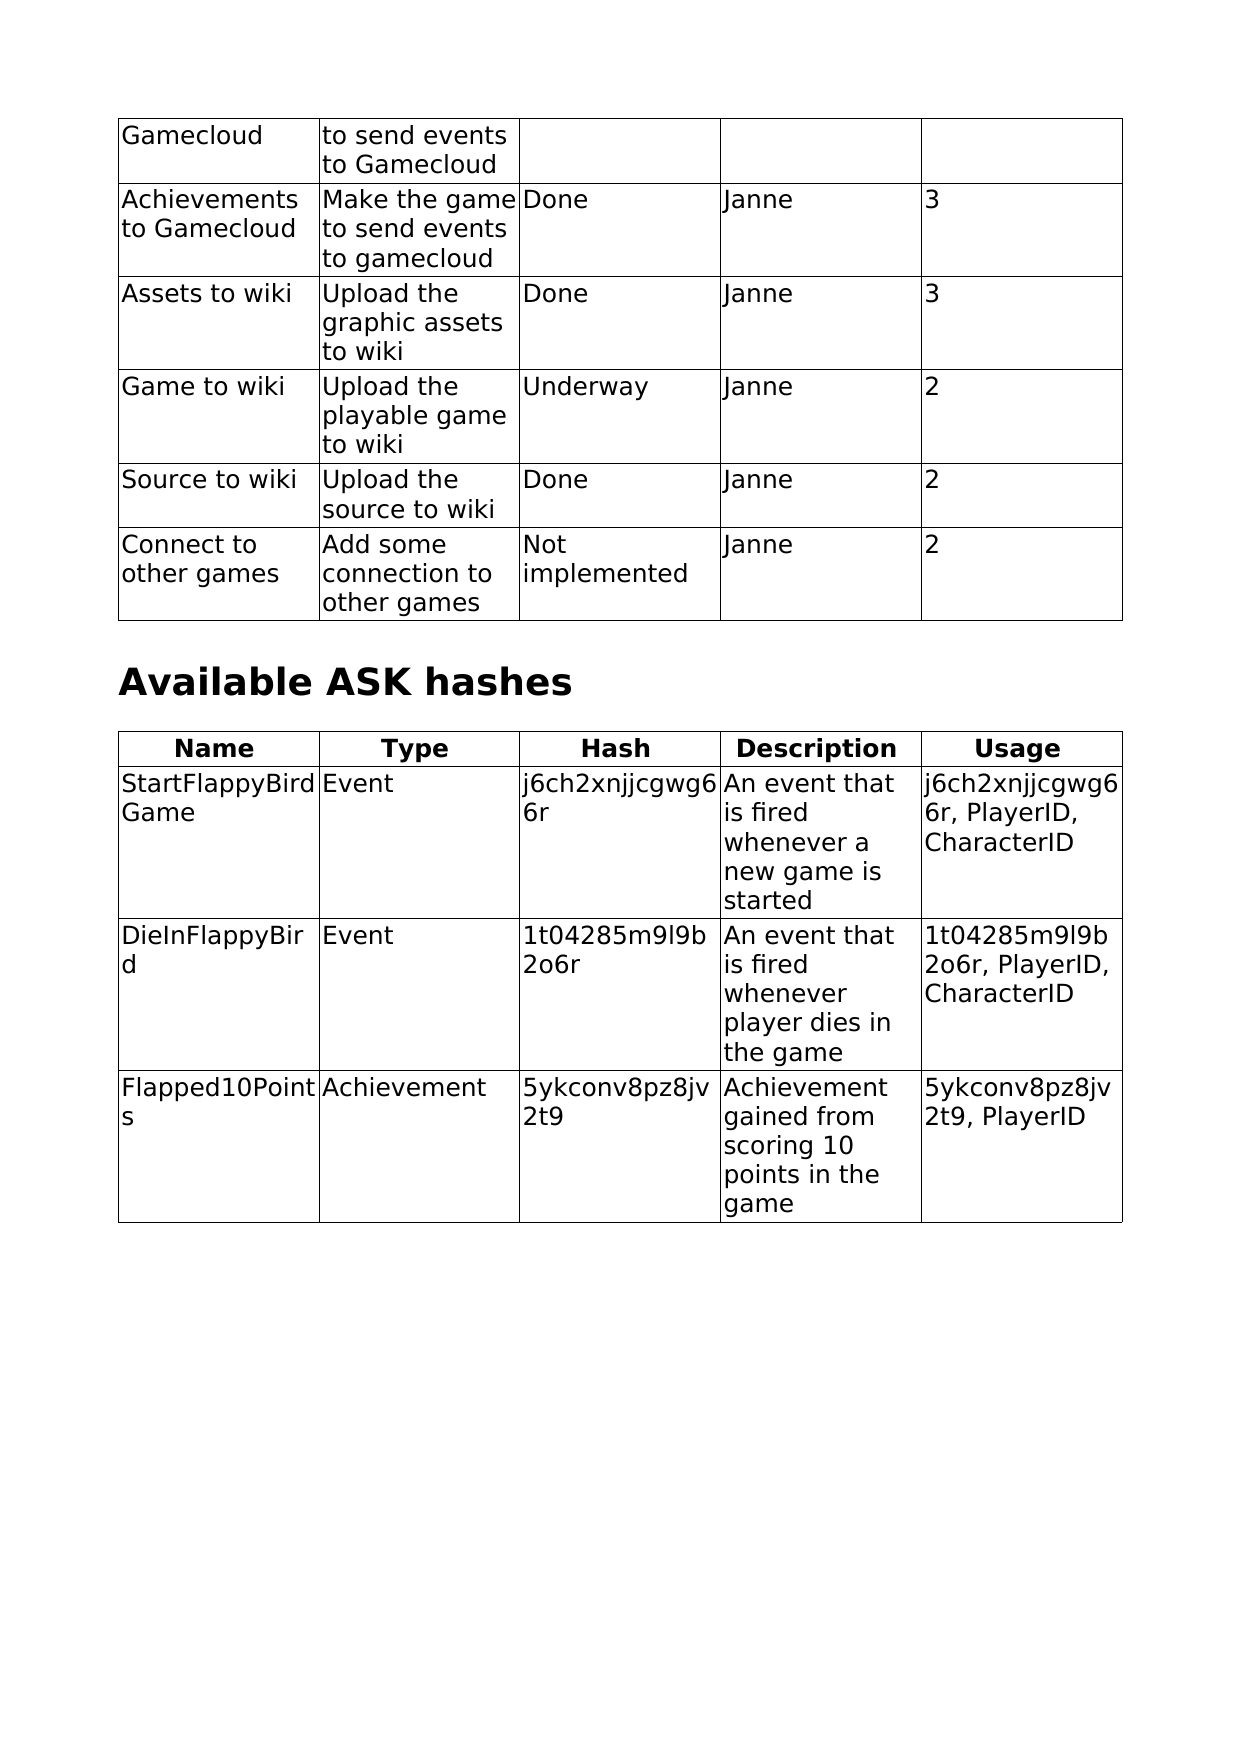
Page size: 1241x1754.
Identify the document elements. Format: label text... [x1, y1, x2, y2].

table_cell 1t04285m9l9b2o6r, PlayerID, CharacterID [922, 919, 1122, 1070]
table_cell Add some connection to other games [320, 528, 519, 620]
table_cell Not implemented [520, 528, 720, 620]
table_cell 2 [922, 370, 1122, 463]
table_cell [922, 119, 1122, 182]
table_cell 5ykconv8pz8jv2t9 [520, 1071, 720, 1222]
table_cell Underway [520, 370, 720, 463]
table_cell Done [520, 184, 720, 276]
table_cell 3 [922, 277, 1122, 369]
table_cell 3 [922, 184, 1122, 276]
table_header Hash [520, 732, 720, 766]
table_cell Achievement [320, 1071, 519, 1222]
table_cell 2 [922, 464, 1122, 527]
table_cell Upload the source to wiki [320, 464, 519, 527]
table_cell Janne [721, 277, 921, 369]
table_cell Make the game to send events to gamecloud [320, 184, 519, 276]
table_cell Event [320, 919, 519, 1070]
table_cell 2 [922, 528, 1122, 620]
table_cell An event that is fired whenever player dies in the game [721, 919, 921, 1070]
table_cell Gamecloud [119, 119, 319, 182]
table_cell DieInFlappyBird [119, 919, 319, 1070]
table_cell Assets to wiki [119, 277, 319, 369]
table_cell [520, 119, 720, 182]
table_cell 5ykconv8pz8jv2t9, PlayerID [922, 1071, 1122, 1222]
table_cell j6ch2xnjjcgwg66r [520, 767, 720, 918]
subtitle Available ASK hashes [118, 660, 1122, 704]
table_cell Achievement gained from scoring 10 points in the game [721, 1071, 921, 1222]
table_cell StartFlappyBirdGame [119, 767, 319, 918]
table_cell to send events to Gamecloud [320, 119, 519, 182]
table_cell Janne [721, 528, 921, 620]
table_header Description [721, 732, 921, 766]
table_header Type [320, 732, 519, 766]
table_cell Connect to other games [119, 528, 319, 620]
table_cell An event that is fired whenever a new game is started [721, 767, 921, 918]
table_cell Achievements to Gamecloud [119, 184, 319, 276]
table_cell j6ch2xnjjcgwg66r, PlayerID, CharacterID [922, 767, 1122, 918]
table_cell Done [520, 277, 720, 369]
table_cell Janne [721, 464, 921, 527]
table_cell Janne [721, 184, 921, 276]
table_cell Flapped10Points [119, 1071, 319, 1222]
table_header Usage [922, 732, 1122, 766]
table_cell [721, 119, 921, 182]
table_cell 1t04285m9l9b2o6r [520, 919, 720, 1070]
table_cell Event [320, 767, 519, 918]
table_cell Upload the graphic assets to wiki [320, 277, 519, 369]
table_cell Game to wiki [119, 370, 319, 463]
table_cell Upload the playable game to wiki [320, 370, 519, 463]
table_header Name [119, 732, 319, 766]
table_cell Janne [721, 370, 921, 463]
table_cell Done [520, 464, 720, 527]
table_cell Source to wiki [119, 464, 319, 527]
